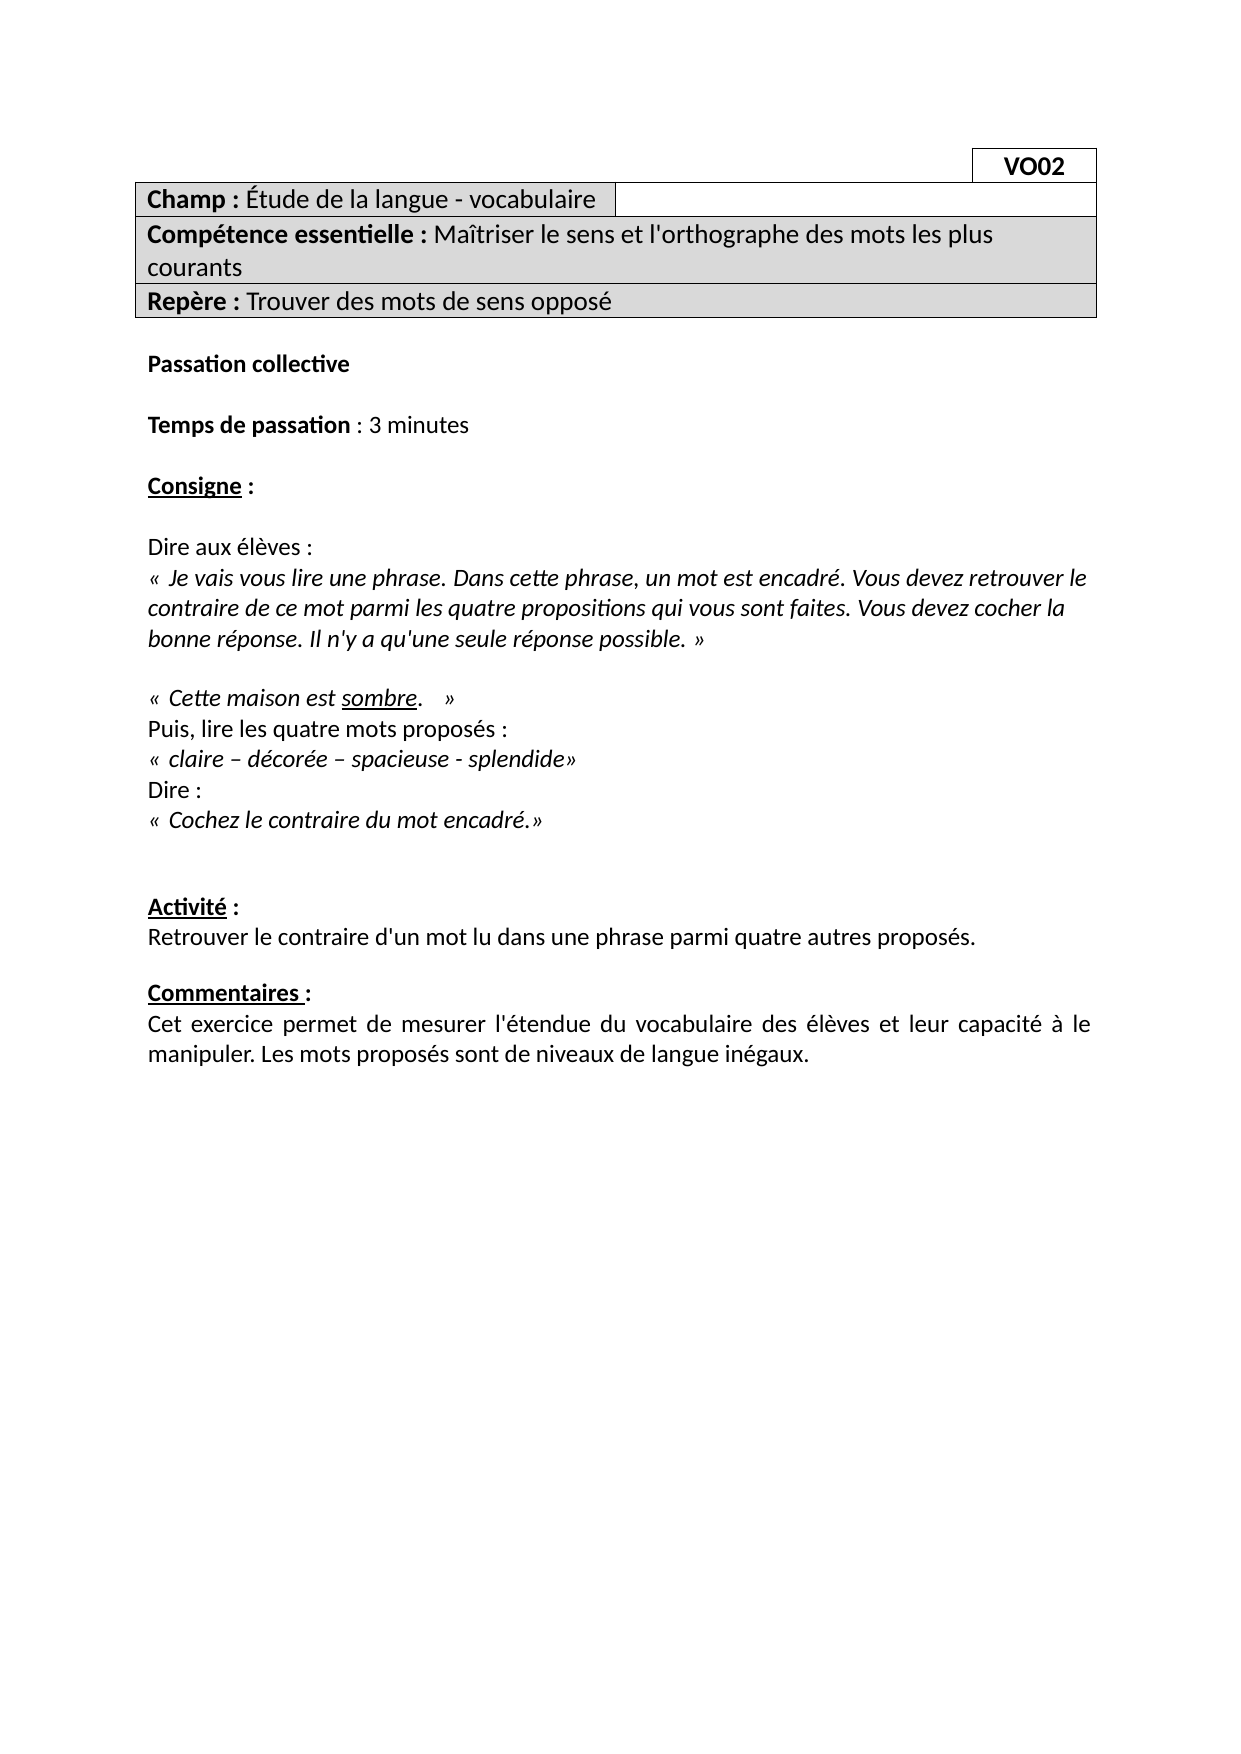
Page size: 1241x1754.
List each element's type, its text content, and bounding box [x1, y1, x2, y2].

text Temps de passation : 3 minutes [148, 409, 1093, 440]
text Dire aux élèves : [148, 532, 1093, 562]
text Retrouver le contraire d'un mot lu dans une phrase parmi quatre autres proposés. [148, 921, 1093, 952]
text Passation collective [148, 348, 1093, 379]
text « Je vais vous lire une phrase. Dans cette phrase, un mot est encadré. Vous devez retrouver le contraire de ce mot parmi les quatre propositions qui vous sont faites. Vous devez cocher la bonne réponse. Il n'y a qu'une seule réponse possible. » [148, 562, 1093, 654]
table_cell Repère : Trouver des mots de sens opposé [136, 284, 1096, 317]
text Consigne : [148, 471, 1093, 501]
text « Cette maison est sombre. » [148, 682, 1093, 713]
text Activité : [148, 891, 1093, 921]
text Commentaires : [148, 977, 1093, 1008]
text « claire – décorée – spacieuse - splendide» [148, 743, 1093, 774]
table_cell Champ : Étude de la langue - vocabulaire [136, 183, 615, 216]
text Dire : [148, 774, 1093, 804]
table_cell [616, 183, 1096, 216]
text Puis, lire les quatre mots proposés : [148, 713, 1093, 743]
table_header VO02 [973, 149, 1096, 182]
table_cell Compétence essentielle : Maîtriser le sens et l'orthographe des mots les plus courants [136, 217, 1096, 283]
table_header [136, 148, 972, 182]
text « Cochez le contraire du mot encadré.» [148, 804, 1093, 835]
text Cet exercice permet de mesurer l'étendue du vocabulaire des élèves et leur capacité à le manipuler. Les mots proposés sont de niveaux de langue inégaux. [148, 1008, 1093, 1069]
